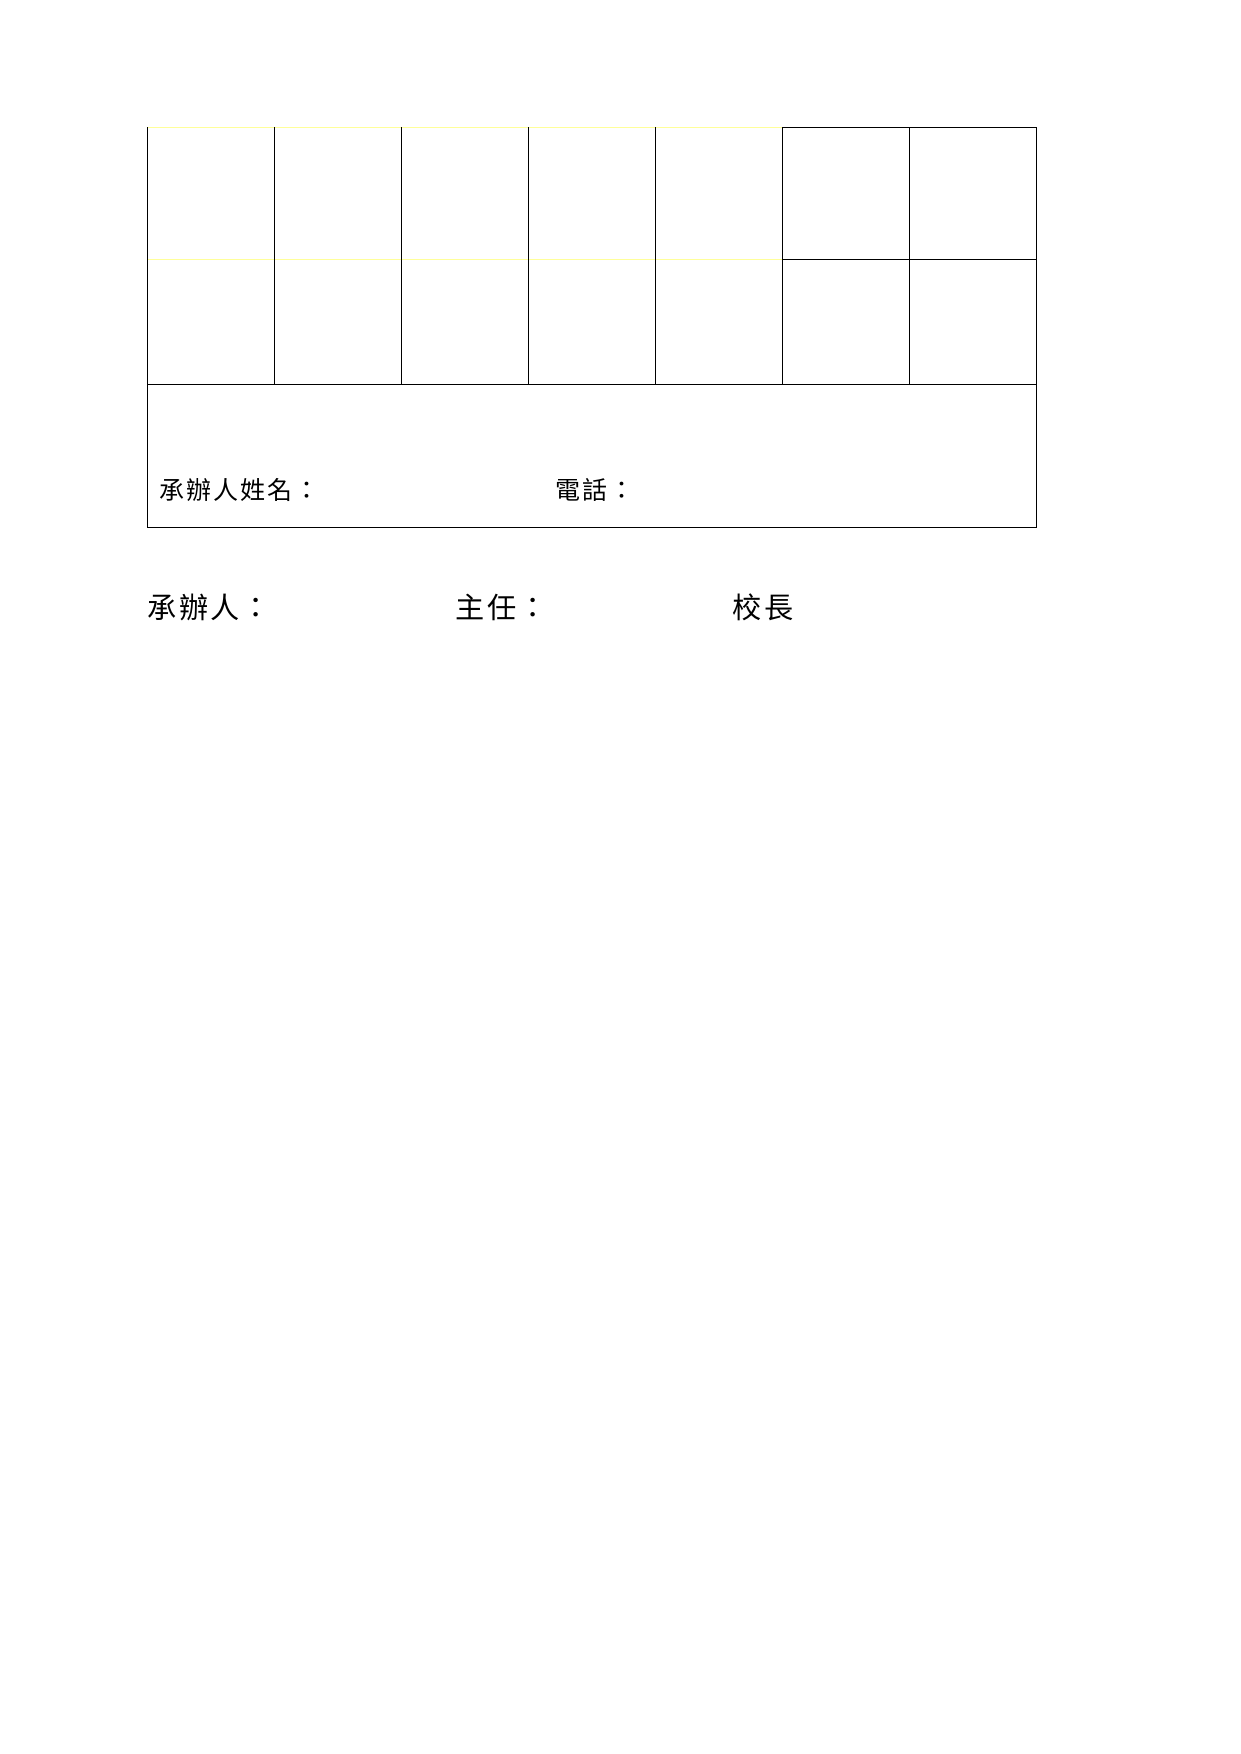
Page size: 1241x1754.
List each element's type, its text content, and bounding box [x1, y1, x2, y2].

table_cell [275, 260, 401, 384]
table_cell [402, 260, 528, 384]
text 承辦人： 主任： 校長 [148, 564, 1092, 627]
table_cell [910, 260, 1036, 384]
table_cell [783, 260, 909, 384]
table_cell [783, 128, 909, 259]
table_cell [148, 128, 274, 259]
table_cell [656, 128, 782, 259]
table_cell [910, 128, 1036, 259]
table_cell [402, 128, 528, 259]
table_cell [275, 128, 401, 259]
table_cell 承辦人姓名： 電話： [148, 385, 1036, 527]
table_cell [529, 128, 655, 259]
table_cell [529, 260, 655, 384]
table_cell [656, 260, 782, 384]
table_cell [148, 260, 274, 384]
